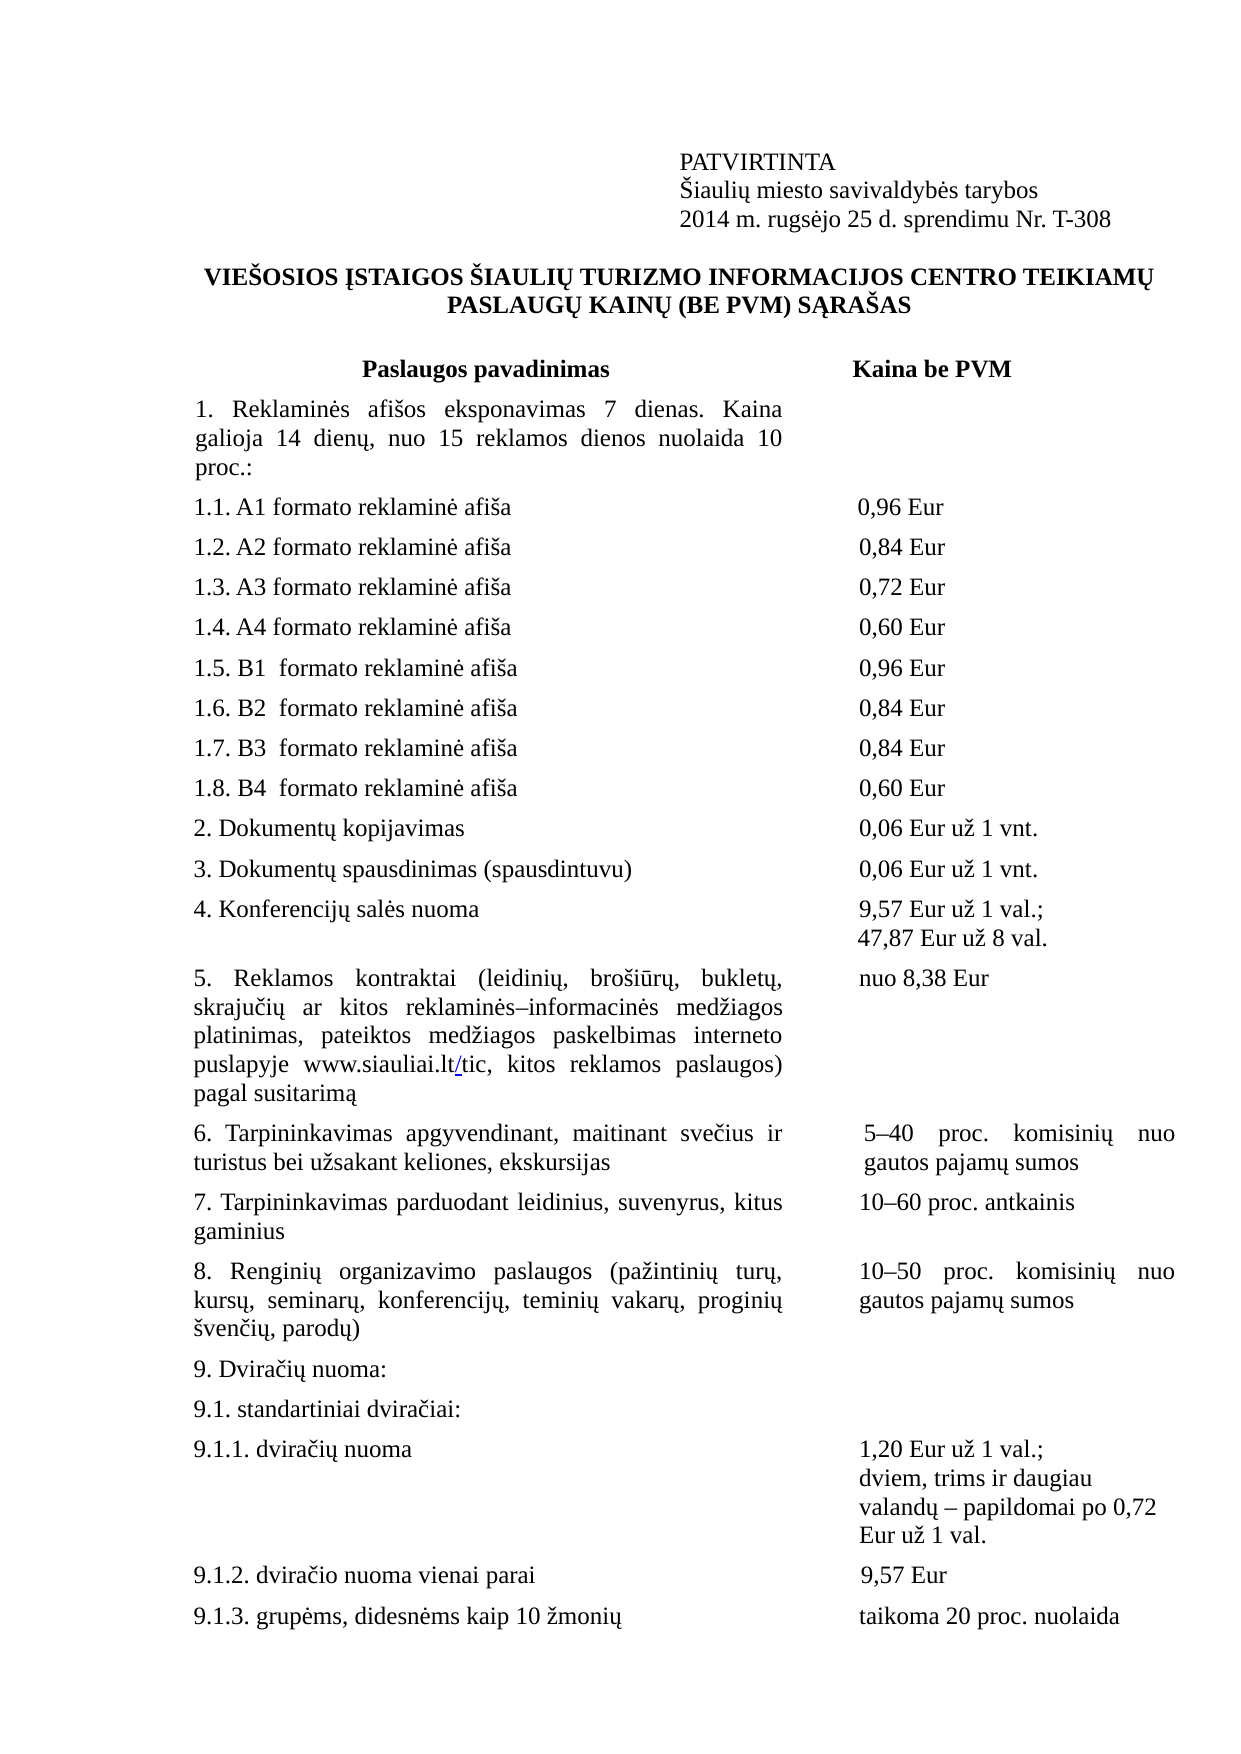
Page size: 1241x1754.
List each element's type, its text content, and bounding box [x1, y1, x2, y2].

table_header Kaina be PVM [789, 348, 1181, 388]
table_cell [789, 1348, 1181, 1388]
table_cell [183, 1250, 188, 1348]
table_cell 0,84 Eur [789, 526, 1181, 566]
table_cell [183, 1112, 188, 1181]
table_cell 0,06 Eur už 1 vnt. [789, 848, 1181, 888]
table_cell [183, 727, 188, 767]
table_cell 9.1. standartiniai dviračiai: [188, 1388, 789, 1428]
table_cell [183, 1555, 188, 1595]
table_cell [183, 1348, 188, 1388]
table_cell 9.1.1. dviračių nuoma [188, 1428, 789, 1555]
table_cell [183, 1595, 188, 1635]
table_cell [183, 888, 188, 957]
table_cell [183, 687, 188, 727]
table_cell 1.7. B3 formato reklaminė afiša [188, 727, 789, 767]
table_cell [183, 388, 188, 486]
table_cell 7. Tarpininkavimas parduodant leidinius, suvenyrus, kitus gaminius [188, 1181, 789, 1250]
table_cell [183, 1388, 188, 1428]
table_cell 6. Tarpininkavimas apgyvendinant, maitinant svečius ir turistus bei užsakant keliones, ekskursijas [188, 1112, 789, 1181]
table_cell [183, 607, 188, 647]
table_cell [183, 957, 188, 1112]
table_cell [183, 647, 188, 687]
table_cell [183, 1181, 188, 1250]
table_cell 9.1.2. dviračio nuoma vienai parai [188, 1555, 789, 1595]
table_cell [183, 848, 188, 888]
table_cell taikoma 20 proc. nuolaida [789, 1595, 1181, 1635]
table_cell [789, 388, 1181, 486]
table_cell 3. Dokumentų spausdinimas (spausdintuvu) [188, 848, 789, 888]
table_cell 0,60 Eur [789, 607, 1181, 647]
table_header Paslaugos pavadinimas [188, 348, 789, 388]
table_cell 10–50 proc. komisinių nuo gautos pajamų sumos [789, 1250, 1181, 1348]
table_cell 10–60 proc. antkainis [789, 1181, 1181, 1250]
table_cell 1. Reklaminės afišos eksponavimas 7 dienas. Kaina galioja 14 dienų, nuo 15 reklamos dienos nuolaida 10 proc.: [188, 388, 789, 486]
table_cell 1.3. A3 formato reklaminė afiša [188, 566, 789, 607]
table_cell [183, 566, 188, 607]
table_cell 2. Dokumentų kopijavimas [188, 808, 789, 848]
table_cell 1,20 Eur už 1 val.; dviem, trims ir daugiau valandų – papildomai po 0,72 Eur už 1 val. [789, 1428, 1181, 1555]
table_cell 9.1.3. grupėms, didesnėms kaip 10 žmonių [188, 1595, 789, 1635]
text 2014 m. rugsėjo 25 d. sprendimu Nr. T-308 [679, 204, 1181, 233]
table_cell 8. Renginių organizavimo paslaugos (pažintinių turų, kursų, seminarų, konferencijų, teminių vakarų, proginių švenčių, parodų) [188, 1250, 789, 1348]
table_cell [183, 526, 188, 566]
table_cell 1.8. B4 formato reklaminė afiša [188, 768, 789, 808]
table_cell 4. Konferencijų salės nuoma [188, 888, 789, 957]
table_cell [789, 1388, 1181, 1428]
table_cell 5–40 proc. komisinių nuo gautos pajamų sumos [789, 1112, 1181, 1181]
table_cell 0,84 Eur [789, 687, 1181, 727]
text Šiaulių miesto savivaldybės tarybos [679, 176, 1181, 204]
table_cell 9. Dviračių nuoma: [188, 1348, 789, 1388]
table_cell 1.5. B1 formato reklaminė afiša [188, 647, 789, 687]
table_cell 0,96 Eur [789, 486, 1181, 526]
table_cell 0,72 Eur [789, 566, 1181, 607]
table_cell 9,57 Eur [789, 1555, 1181, 1595]
table_cell 0,06 Eur už 1 vnt. [789, 808, 1181, 848]
table_cell 1.1. A1 formato reklaminė afiša [188, 486, 789, 526]
table_cell [183, 808, 188, 848]
table_cell 0,60 Eur [789, 768, 1181, 808]
table_cell 1.2. A2 formato reklaminė afiša [188, 526, 789, 566]
table_cell nuo 8,38 Eur [789, 957, 1181, 1112]
table_cell 0,84 Eur [789, 727, 1181, 767]
table_cell [183, 768, 188, 808]
table_cell [183, 486, 188, 526]
table_header [183, 348, 188, 388]
text VIEŠOSIOS ĮSTAIGOS ŠIAULIŲ TURIZMO INFORMACIJOS CENTRO TEIKIAMŲ PASLAUGŲ KAINŲ (BE PVM) SĄRAŠAS [177, 262, 1181, 319]
text PATVIRTINTA [679, 147, 1181, 176]
table_cell 1.4. A4 formato reklaminė afiša [188, 607, 789, 647]
table_cell 5. Reklamos kontraktai (leidinių, brošiūrų, bukletų, skrajučių ar kitos reklaminės–informacinės medžiagos platinimas, pateiktos medžiagos paskelbimas interneto puslapyje www.siauliai.lt/tic, kitos reklamos paslaugos) pagal susitarimą [188, 957, 789, 1112]
table_cell [183, 1428, 188, 1555]
table_cell 9,57 Eur už 1 val.; 47,87 Eur už 8 val. [789, 888, 1181, 957]
table_cell 0,96 Eur [789, 647, 1181, 687]
table_cell 1.6. B2 formato reklaminė afiša [188, 687, 789, 727]
